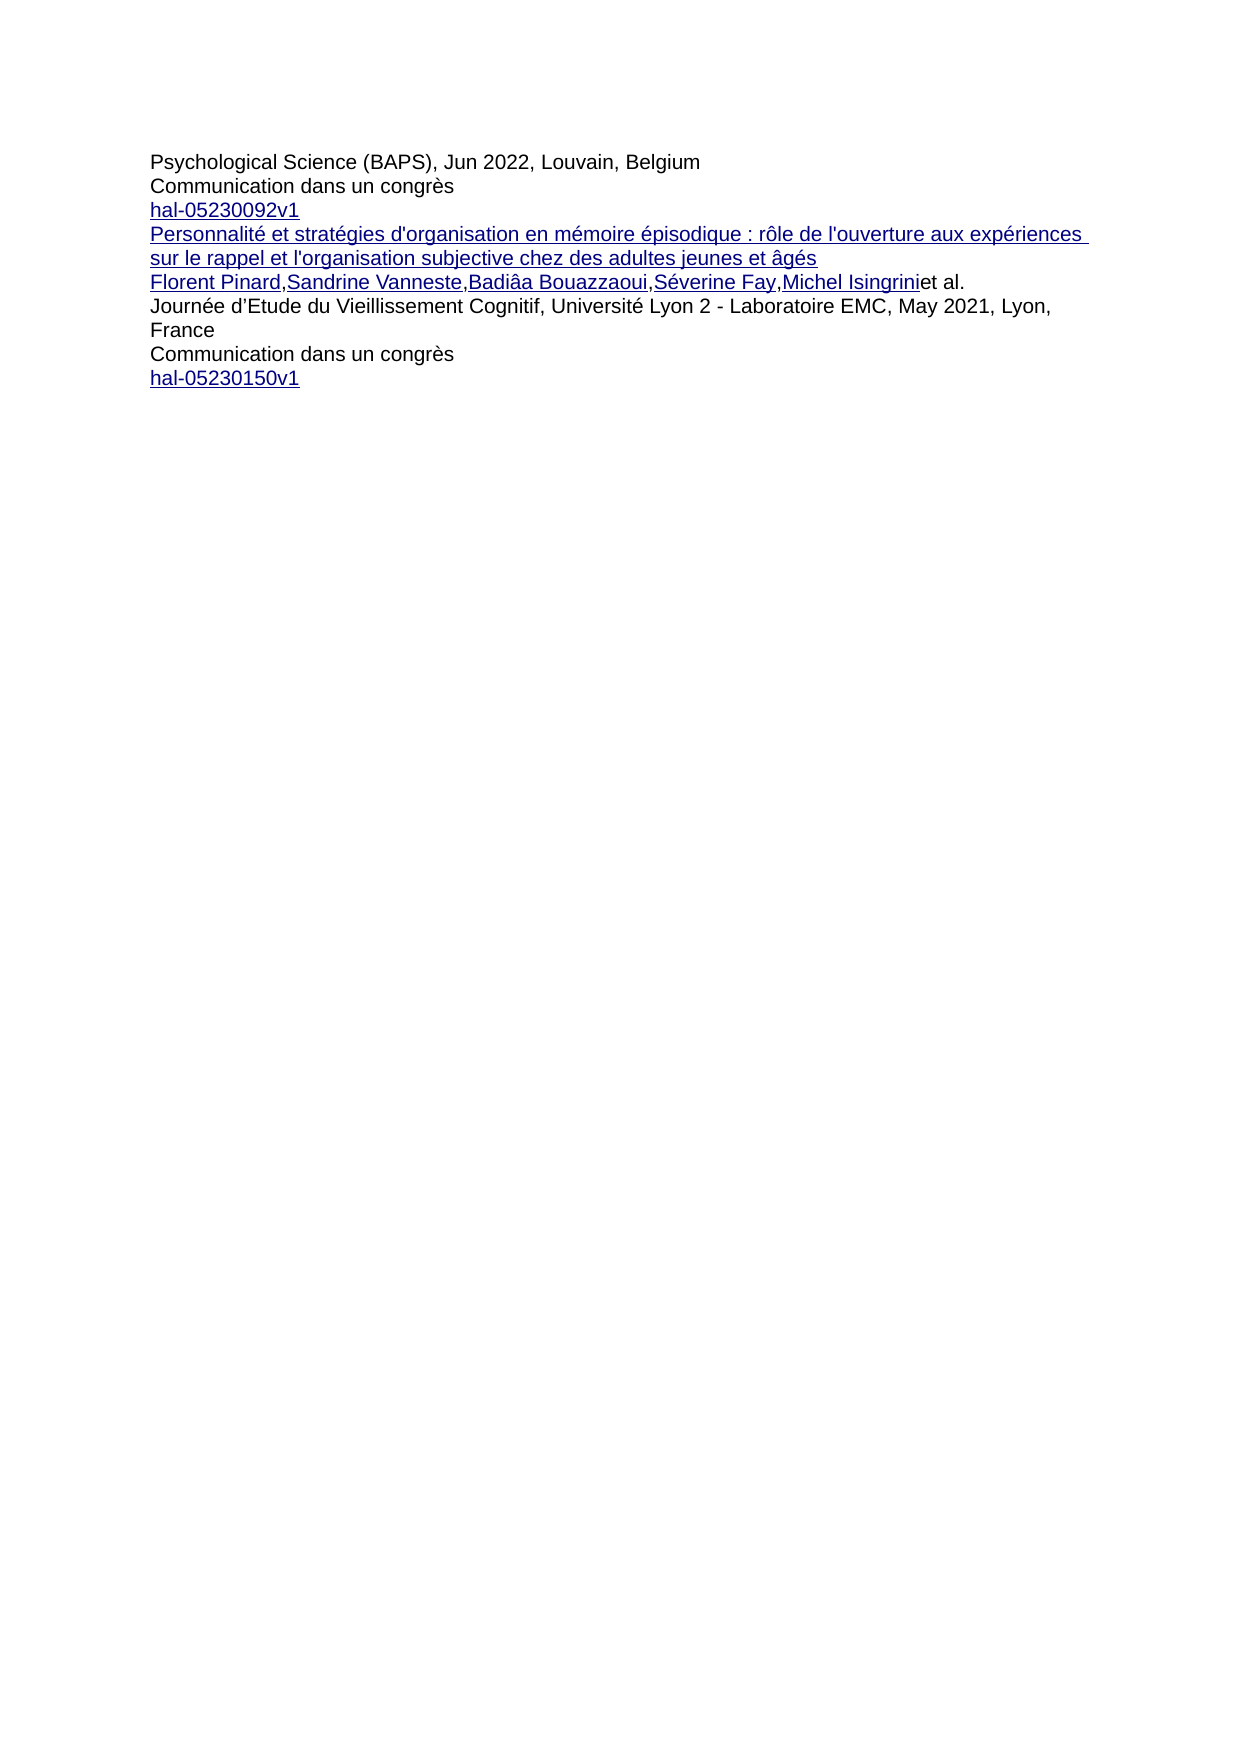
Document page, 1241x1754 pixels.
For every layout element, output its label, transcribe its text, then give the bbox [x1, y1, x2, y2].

table_cell Personnalité et stratégies d'organisation en mémoire épisodique : rôle de l'ouverture aux expériences sur le rappel et l'organisation subjective chez des adultes jeunes et âgés Florent Pinard,Sandrine Vanneste,Badiâa Bouazzaoui,Séverine Fay,Michel Isingriniet al. Journée d’Etude du Vieillissement Cognitif, Université Lyon 2 - Laboratoire EMC, May 2021, Lyon, France Communication dans un congrès hal-05230150v1 [150, 222, 1090, 389]
table_header Psychological Science (BAPS), Jun 2022, Louvain, Belgium Communication dans un congrès hal-05230092v1 [150, 150, 1090, 222]
